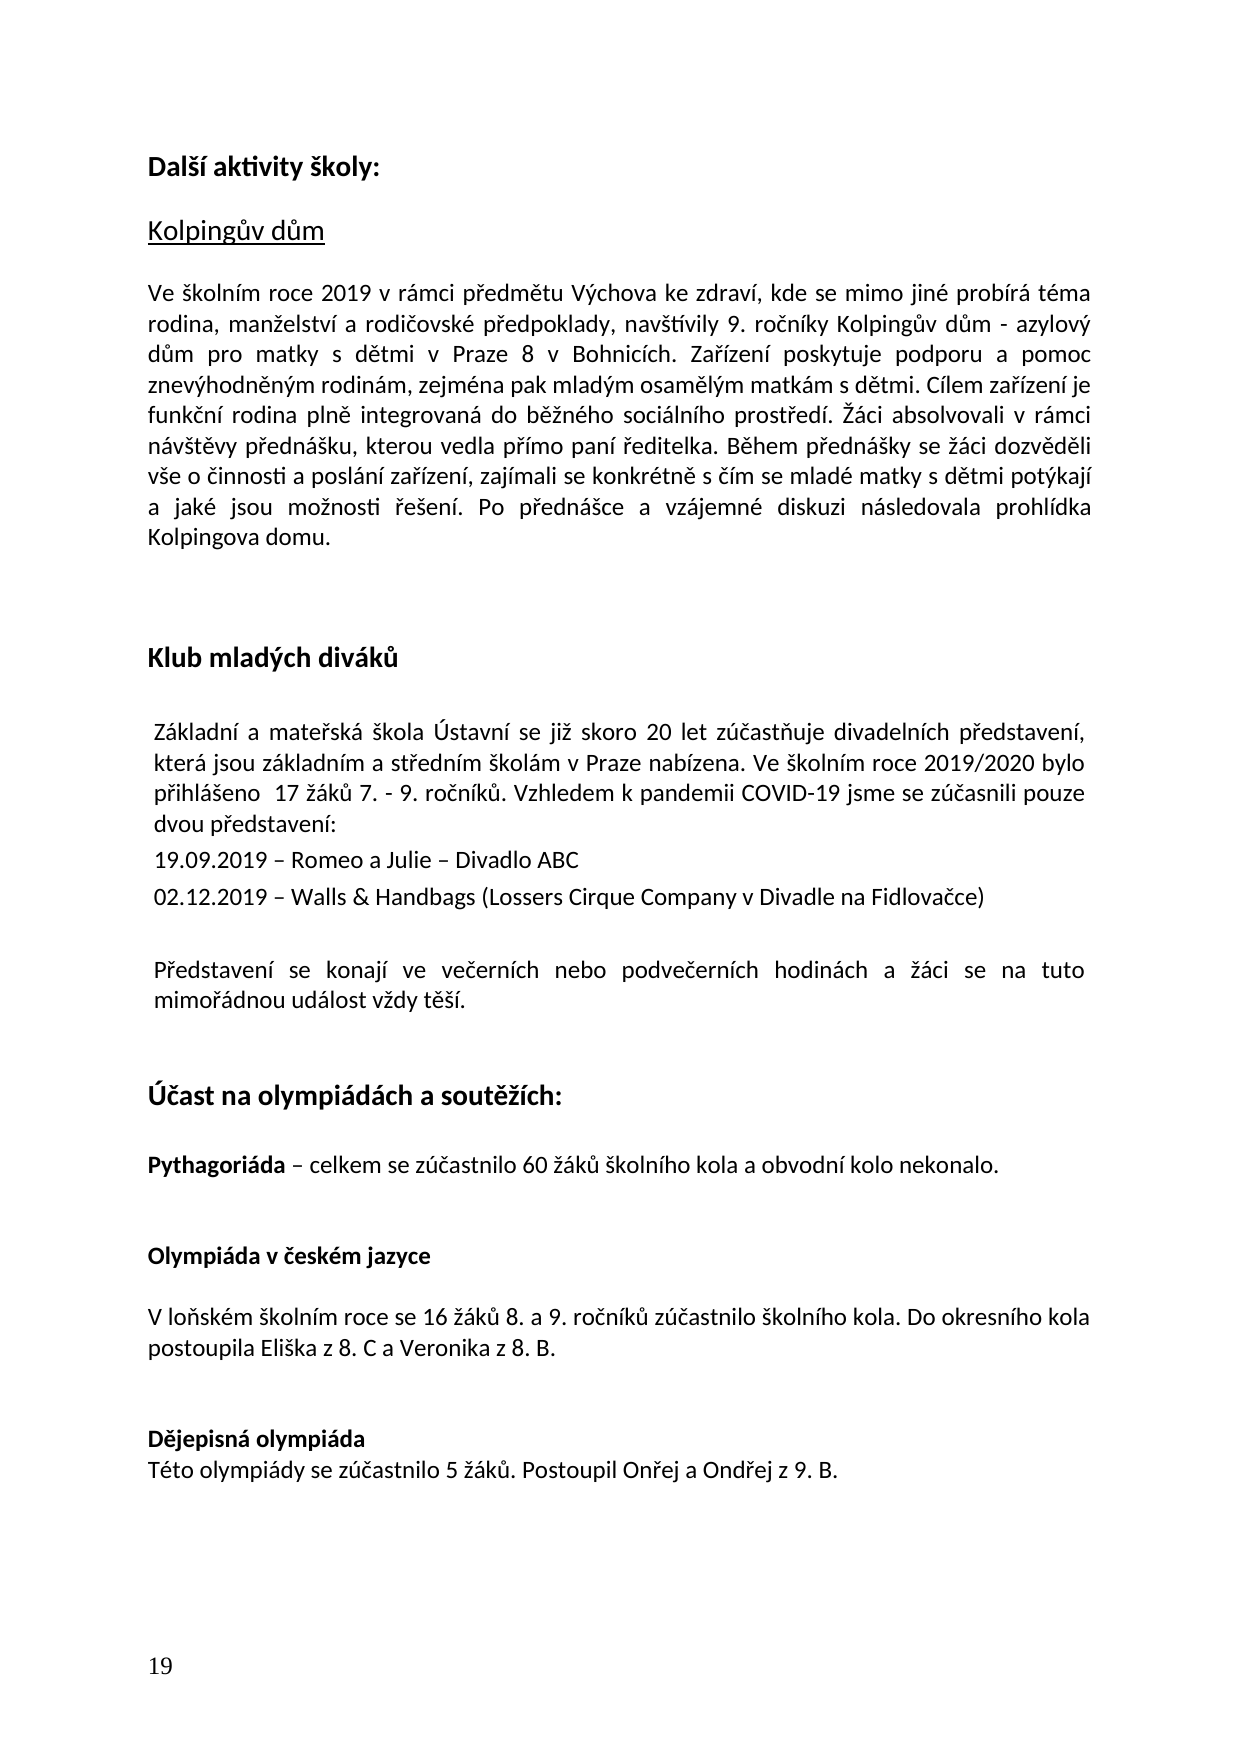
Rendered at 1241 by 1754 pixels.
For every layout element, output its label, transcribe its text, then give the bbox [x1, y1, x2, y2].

text Této olympiády se zúčastnilo 5 žáků. Postoupil Onřej a Ondřej z 9. B. [148, 1454, 1093, 1485]
text 19.09.2019 – Romeo a Julie – Divadlo ABC [153, 844, 1087, 875]
text V loňském školním roce se 16 žáků 8. a 9. ročníků zúčastnilo školního kola. Do okresního kola postoupila Eliška z 8. C a Veronika z 8. B. [148, 1302, 1093, 1363]
text 02.12.2019 – Walls & Handbags (Lossers Cirque Company v Divadle na Fidlovačce) [153, 881, 1087, 911]
text Kolpingův dům [148, 212, 1093, 248]
text Pythagoriáda – celkem se zúčastnilo 60 žáků školního kola a obvodní kolo nekonalo. [148, 1149, 1093, 1179]
text Klub mladých diváků [148, 639, 1093, 674]
text Představení se konají ve večerních nebo podvečerních hodinách a žáci se na tuto mimořádnou událost vždy těší. [153, 954, 1087, 1015]
text Ve školním roce 2019 v rámci předmětu Výchova ke zdraví, kde se mimo jiné probírá téma rodina, manželství a rodičovské předpoklady, navštívily 9. ročníky Kolpingův dům - azylový dům pro matky s dětmi v Praze 8 v Bohnicích. Zařízení poskytuje podporu a pomoc znevýhodněným rodinám, zejména pak mladým osamělým matkám s dětmi. Cílem zařízení je funkční rodina plně integrovaná do běžného sociálního prostředí. Žáci absolvovali v rámci návštěvy přednášku, kterou vedla přímo paní ředitelka. Během přednášky se žáci dozvěděli vše o činnosti a poslání zařízení, zajímali se konkrétně s čím se mladé matky s dětmi potýkají a jaké jsou možnosti řešení. Po přednášce a vzájemné diskuzi následovala prohlídka Kolpingova domu. [148, 277, 1093, 552]
text Základní a mateřská škola Ústavní se již skoro 20 let zúčastňuje divadelních představení, která jsou základním a středním školám v Praze nabízena. Ve školním roce 2019/2020 bylo přihlášeno 17 žáků 7. - 9. ročníků. Vzhledem k pandemii COVID-19 jsme se zúčasnili pouze dvou představení: [153, 716, 1087, 838]
subtitle Účast na olympiádách a soutěžích: [148, 1077, 1093, 1112]
text Dějepisná olympiáda [148, 1424, 1093, 1454]
text Další aktivity školy: [148, 148, 1093, 183]
text Olympiáda v českém jazyce [148, 1241, 1093, 1271]
